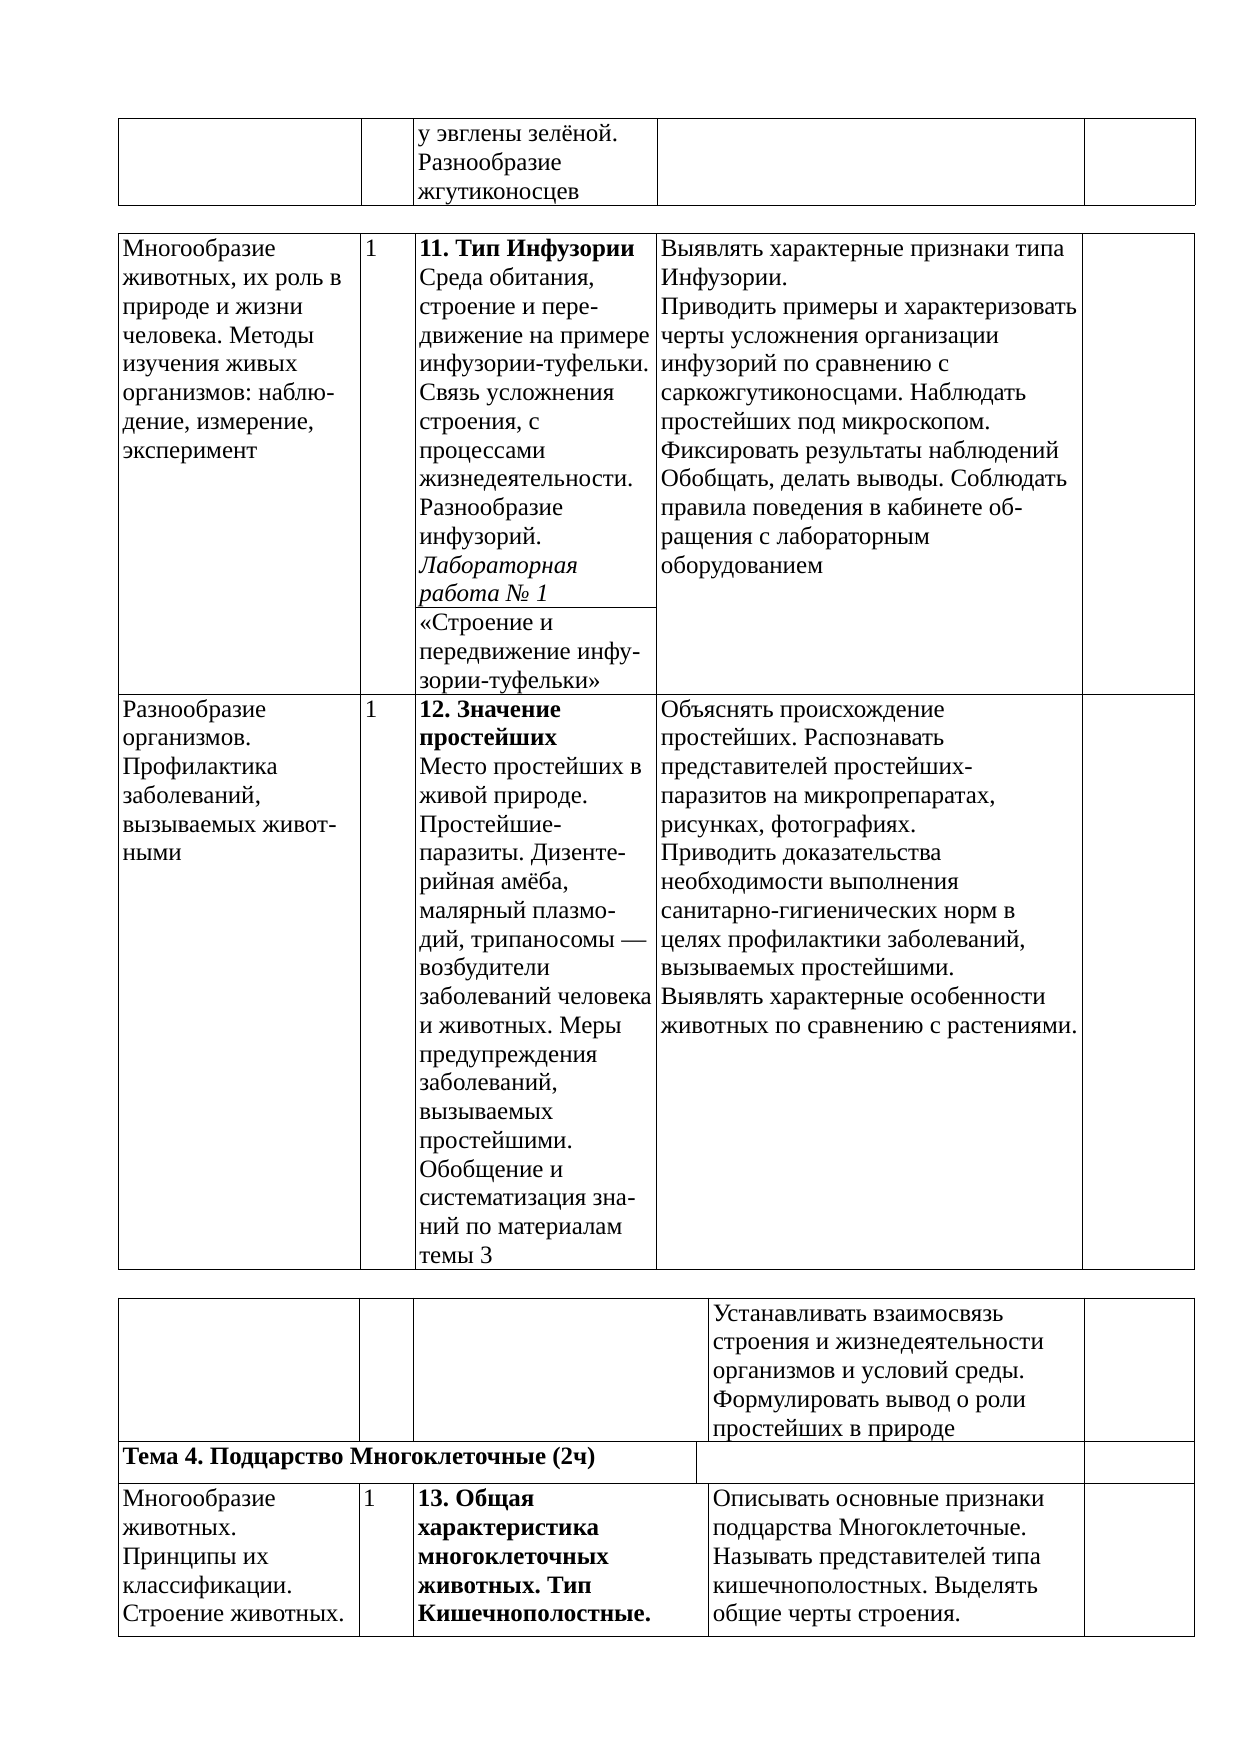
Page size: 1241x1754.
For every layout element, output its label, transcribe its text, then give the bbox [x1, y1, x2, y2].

table_cell [1085, 1484, 1194, 1636]
table_header 11. Тип Инфузории Среда обитания, строение и пере­движение на примере инфузории-туфельки. Связь усложнения строе­ния, с процессами жизнедеятель­ности. Разнообразие инфузорий. Лабораторная работа № 1 [416, 234, 656, 607]
table_cell Тема 4. Подцарство Многоклеточные (2ч) [119, 1442, 696, 1483]
table_cell [1083, 607, 1194, 693]
table_header [119, 1299, 359, 1441]
table_cell [697, 1442, 1084, 1483]
table_cell Многообразие животных. Принципы их классифика­ции. Строение животных. [119, 1484, 359, 1636]
table_cell «Строение и передвижение инфу­зории-туфельки» [416, 608, 656, 693]
table_cell [658, 119, 1084, 204]
table_header [1083, 234, 1194, 607]
table_cell у эвглены зелёной. Разнообра­зие жгутиконосцев [414, 119, 657, 204]
table_header Многообразие животных, их роль в природе и жизни человека. Методы изучения живых организмов: наблю­дение, измерение, экспе­римент [119, 234, 360, 607]
table_cell [1085, 1442, 1194, 1483]
table_cell [362, 119, 413, 204]
table_cell 12. Значение простейших Место простейших в живой приро­де. Простейшие-паразиты. Дизенте­рийная амёба, малярный плазмо­дий, трипаносомы — возбудители заболеваний человека и животных. Меры предупреждения заболева­ний, вызываемых простейшими. Обобщение и систематизация зна­ний по материалам темы 3 [416, 695, 656, 1269]
table_cell 1 [360, 1484, 413, 1636]
table_cell [361, 607, 415, 693]
table_header [414, 1299, 708, 1441]
table_cell [657, 607, 1082, 693]
table_header 1 [361, 234, 415, 607]
table_cell 13. Общая характеристика многокле­точных животных. Тип Кишечнопо­лостные. [414, 1484, 708, 1636]
table_header Устанавливать взаимосвязь строения и жизне­деятельности организмов и условий среды. Формулировать вывод о роли простейших в природе [709, 1299, 1084, 1441]
table_header [1085, 1299, 1194, 1441]
table_header Выявлять характерные признаки типа Инфу­зории. Приводить примеры и характеризовать чер­ты усложнения организации инфузорий по сравнению с саркожгутиконосцами. Наблюдать простейших под микроскопом. Фиксировать результаты наблюдений Обобщать, делать выводы. Соблюдать правила поведения в кабинете об­ращения с лабораторным оборудованием [657, 234, 1082, 607]
table_cell Разнообразие организмов. Профилактика заболева­ний, вызываемых живот­ными [119, 695, 360, 1269]
table_cell [1083, 695, 1194, 1269]
table_cell [119, 119, 361, 204]
table_cell [1085, 119, 1195, 204]
table_cell 1 [361, 695, 415, 1269]
table_cell Объяснять происхождение простейших. Распознавать представителей простейших-паразитов на микропрепаратах, рисунках, фо­тографиях. Приводить доказательства необходимости выполнения санитарно-гигиенических норм в целях профилактики заболеваний, вызыва­емых простейшими. Выявлять характерные особенности живот­ных по сравнению с растениями. [657, 695, 1082, 1269]
table_cell [119, 607, 360, 693]
table_header [360, 1299, 413, 1441]
table_cell Описывать основные признаки подцарства Многоклеточные. Называть представителей типа кишечнополо­стных. Выделять общие черты строения. [709, 1484, 1084, 1636]
